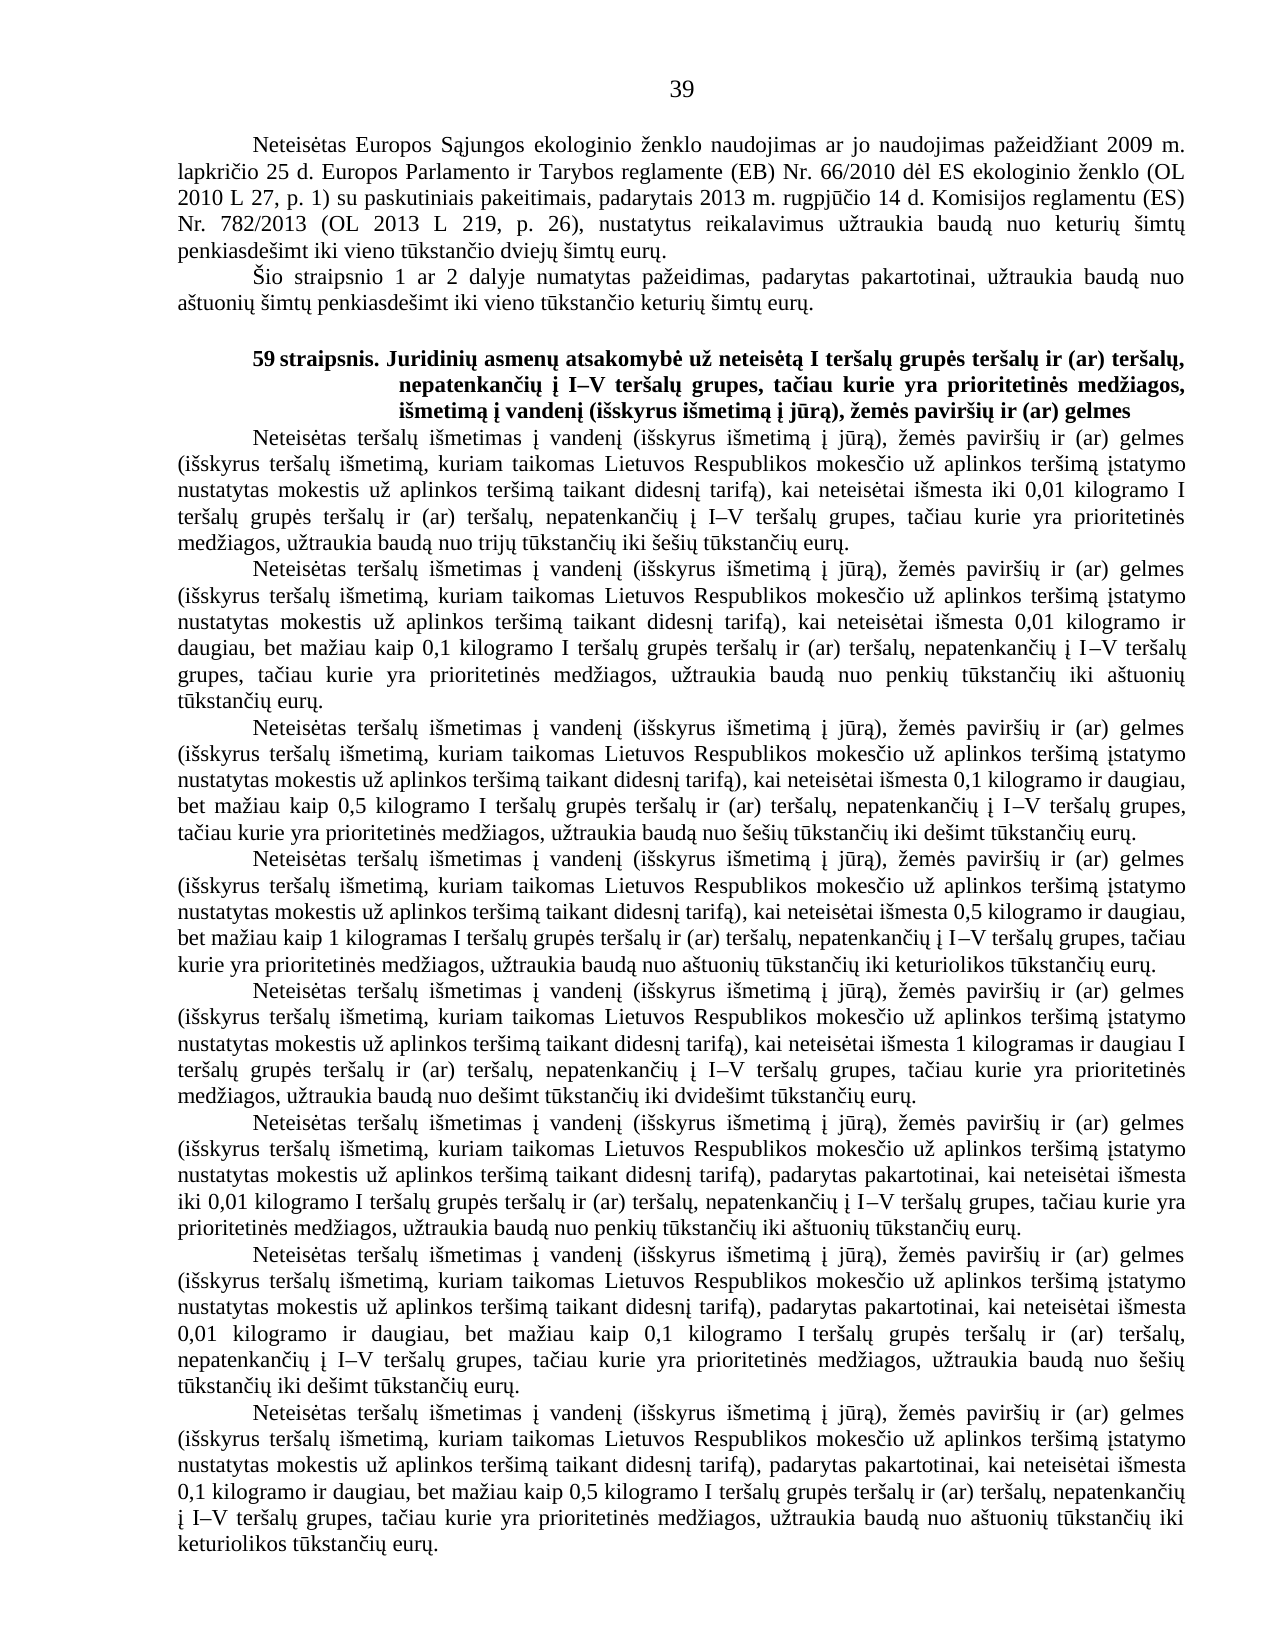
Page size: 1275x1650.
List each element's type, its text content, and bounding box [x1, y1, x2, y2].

text 59 straipsnis. Juridinių asmenų atsakomybė už neteisėtą I teršalų grupės teršalų ir (ar) teršalų, nepatenkančių į I–V teršalų grupes, tačiau kurie yra prioritetinės medžiagos, išmetimą į vandenį (išskyrus išmetimą į jūrą), žemės paviršių ir (ar) gelmes [252, 344, 1186, 424]
text Neteisėtas teršalų išmetimas į vandenį (išskyrus išmetimą į jūrą), žemės paviršių ir (ar) gelmes (išskyrus teršalų išmetimą, kuriam taikomas Lietuvos Respublikos mokesčio už aplinkos teršimą įstatymo nustatytas mokestis už aplinkos teršimą taikant didesnį tarifą), padarytas pakartotinai, kai neteisėtai išmesta 0,1 kilogramo ir daugiau, bet mažiau kaip 0,5 kilogramo I teršalų grupės teršalų ir (ar) teršalų, nepatenkančių į I–V teršalų grupes, tačiau kurie yra prioritetinės medžiagos, užtraukia baudą nuo aštuonių tūkstančių iki keturiolikos tūkstančių eurų. [177, 1399, 1186, 1557]
text Neteisėtas teršalų išmetimas į vandenį (išskyrus išmetimą į jūrą), žemės paviršių ir (ar) gelmes (išskyrus teršalų išmetimą, kuriam taikomas Lietuvos Respublikos mokesčio už aplinkos teršimą įstatymo nustatytas mokestis už aplinkos teršimą taikant didesnį tarifą), padarytas pakartotinai, kai neteisėtai išmesta iki 0,01 kilogramo I teršalų grupės teršalų ir (ar) teršalų, nepatenkančių į I–V teršalų grupes, tačiau kurie yra prioritetinės medžiagos, užtraukia baudą nuo penkių tūkstančių iki aštuonių tūkstančių eurų. [177, 1109, 1186, 1241]
text Neteisėtas teršalų išmetimas į vandenį (išskyrus išmetimą į jūrą), žemės paviršių ir (ar) gelmes (išskyrus teršalų išmetimą, kuriam taikomas Lietuvos Respublikos mokesčio už aplinkos teršimą įstatymo nustatytas mokestis už aplinkos teršimą taikant didesnį tarifą), padarytas pakartotinai, kai neteisėtai išmesta 0,01 kilogramo ir daugiau, bet mažiau kaip 0,1 kilogramo I teršalų grupės teršalų ir (ar) teršalų, nepatenkančių į I–V teršalų grupes, tačiau kurie yra prioritetinės medžiagos, užtraukia baudą nuo šešių tūkstančių iki dešimt tūkstančių eurų. [177, 1241, 1186, 1399]
text Neteisėtas teršalų išmetimas į vandenį (išskyrus išmetimą į jūrą), žemės paviršių ir (ar) gelmes (išskyrus teršalų išmetimą, kuriam taikomas Lietuvos Respublikos mokesčio už aplinkos teršimą įstatymo nustatytas mokestis už aplinkos teršimą taikant didesnį tarifą), kai neteisėtai išmesta 0,5 kilogramo ir daugiau, bet mažiau kaip 1 kilogramas I teršalų grupės teršalų ir (ar) teršalų, nepatenkančių į I–V teršalų grupes, tačiau kurie yra prioritetinės medžiagos, užtraukia baudą nuo aštuonių tūkstančių iki keturiolikos tūkstančių eurų. [177, 845, 1186, 977]
text Neteisėtas teršalų išmetimas į vandenį (išskyrus išmetimą į jūrą), žemės paviršių ir (ar) gelmes (išskyrus teršalų išmetimą, kuriam taikomas Lietuvos Respublikos mokesčio už aplinkos teršimą įstatymo nustatytas mokestis už aplinkos teršimą taikant didesnį tarifą), kai neteisėtai išmesta 1 kilogramas ir daugiau I teršalų grupės teršalų ir (ar) teršalų, nepatenkančių į I–V teršalų grupes, tačiau kurie yra prioritetinės medžiagos, užtraukia baudą nuo dešimt tūkstančių iki dvidešimt tūkstančių eurų. [177, 977, 1186, 1109]
text Neteisėtas Europos Sąjungos ekologinio ženklo naudojimas ar jo naudojimas pažeidžiant 2009 m. lapkričio 25 d. Europos Parlamento ir Tarybos reglamente (EB) Nr. 66/2010 dėl ES ekologinio ženklo (OL 2010 L 27, p. 1) su paskutiniais pakeitimais, padarytais 2013 m. rugpjūčio 14 d. Komisijos reglamentu (ES) Nr. 782/2013 (OL 2013 L 219, p. 26), nustatytus reikalavimus užtraukia baudą nuo keturių šimtų penkiasdešimt iki vieno tūkstančio dviejų šimtų eurų. [177, 131, 1186, 263]
text Šio straipsnio 1 ar 2 dalyje numatytas pažeidimas, padarytas pakartotinai, užtraukia baudą nuo aštuonių šimtų penkiasdešimt iki vieno tūkstančio keturių šimtų eurų. [177, 263, 1186, 316]
text Neteisėtas teršalų išmetimas į vandenį (išskyrus išmetimą į jūrą), žemės paviršių ir (ar) gelmes (išskyrus teršalų išmetimą, kuriam taikomas Lietuvos Respublikos mokesčio už aplinkos teršimą įstatymo nustatytas mokestis už aplinkos teršimą taikant didesnį tarifą), kai neteisėtai išmesta 0,01 kilogramo ir daugiau, bet mažiau kaip 0,1 kilogramo I teršalų grupės teršalų ir (ar) teršalų, nepatenkančių į I–V teršalų grupes, tačiau kurie yra prioritetinės medžiagos, užtraukia baudą nuo penkių tūkstančių iki aštuonių tūkstančių eurų. [177, 555, 1186, 713]
text Neteisėtas teršalų išmetimas į vandenį (išskyrus išmetimą į jūrą), žemės paviršių ir (ar) gelmes (išskyrus teršalų išmetimą, kuriam taikomas Lietuvos Respublikos mokesčio už aplinkos teršimą įstatymo nustatytas mokestis už aplinkos teršimą taikant didesnį tarifą), kai neteisėtai išmesta 0,1 kilogramo ir daugiau, bet mažiau kaip 0,5 kilogramo I teršalų grupės teršalų ir (ar) teršalų, nepatenkančių į I–V teršalų grupes, tačiau kurie yra prioritetinės medžiagos, užtraukia baudą nuo šešių tūkstančių iki dešimt tūkstančių eurų. [177, 713, 1186, 845]
text Neteisėtas teršalų išmetimas į vandenį (išskyrus išmetimą į jūrą), žemės paviršių ir (ar) gelmes (išskyrus teršalų išmetimą, kuriam taikomas Lietuvos Respublikos mokesčio už aplinkos teršimą įstatymo nustatytas mokestis už aplinkos teršimą taikant didesnį tarifą), kai neteisėtai išmesta iki 0,01 kilogramo I teršalų grupės teršalų ir (ar) teršalų, nepatenkančių į I–V teršalų grupes, tačiau kurie yra prioritetinės medžiagos, užtraukia baudą nuo trijų tūkstančių iki šešių tūkstančių eurų. [177, 424, 1186, 555]
